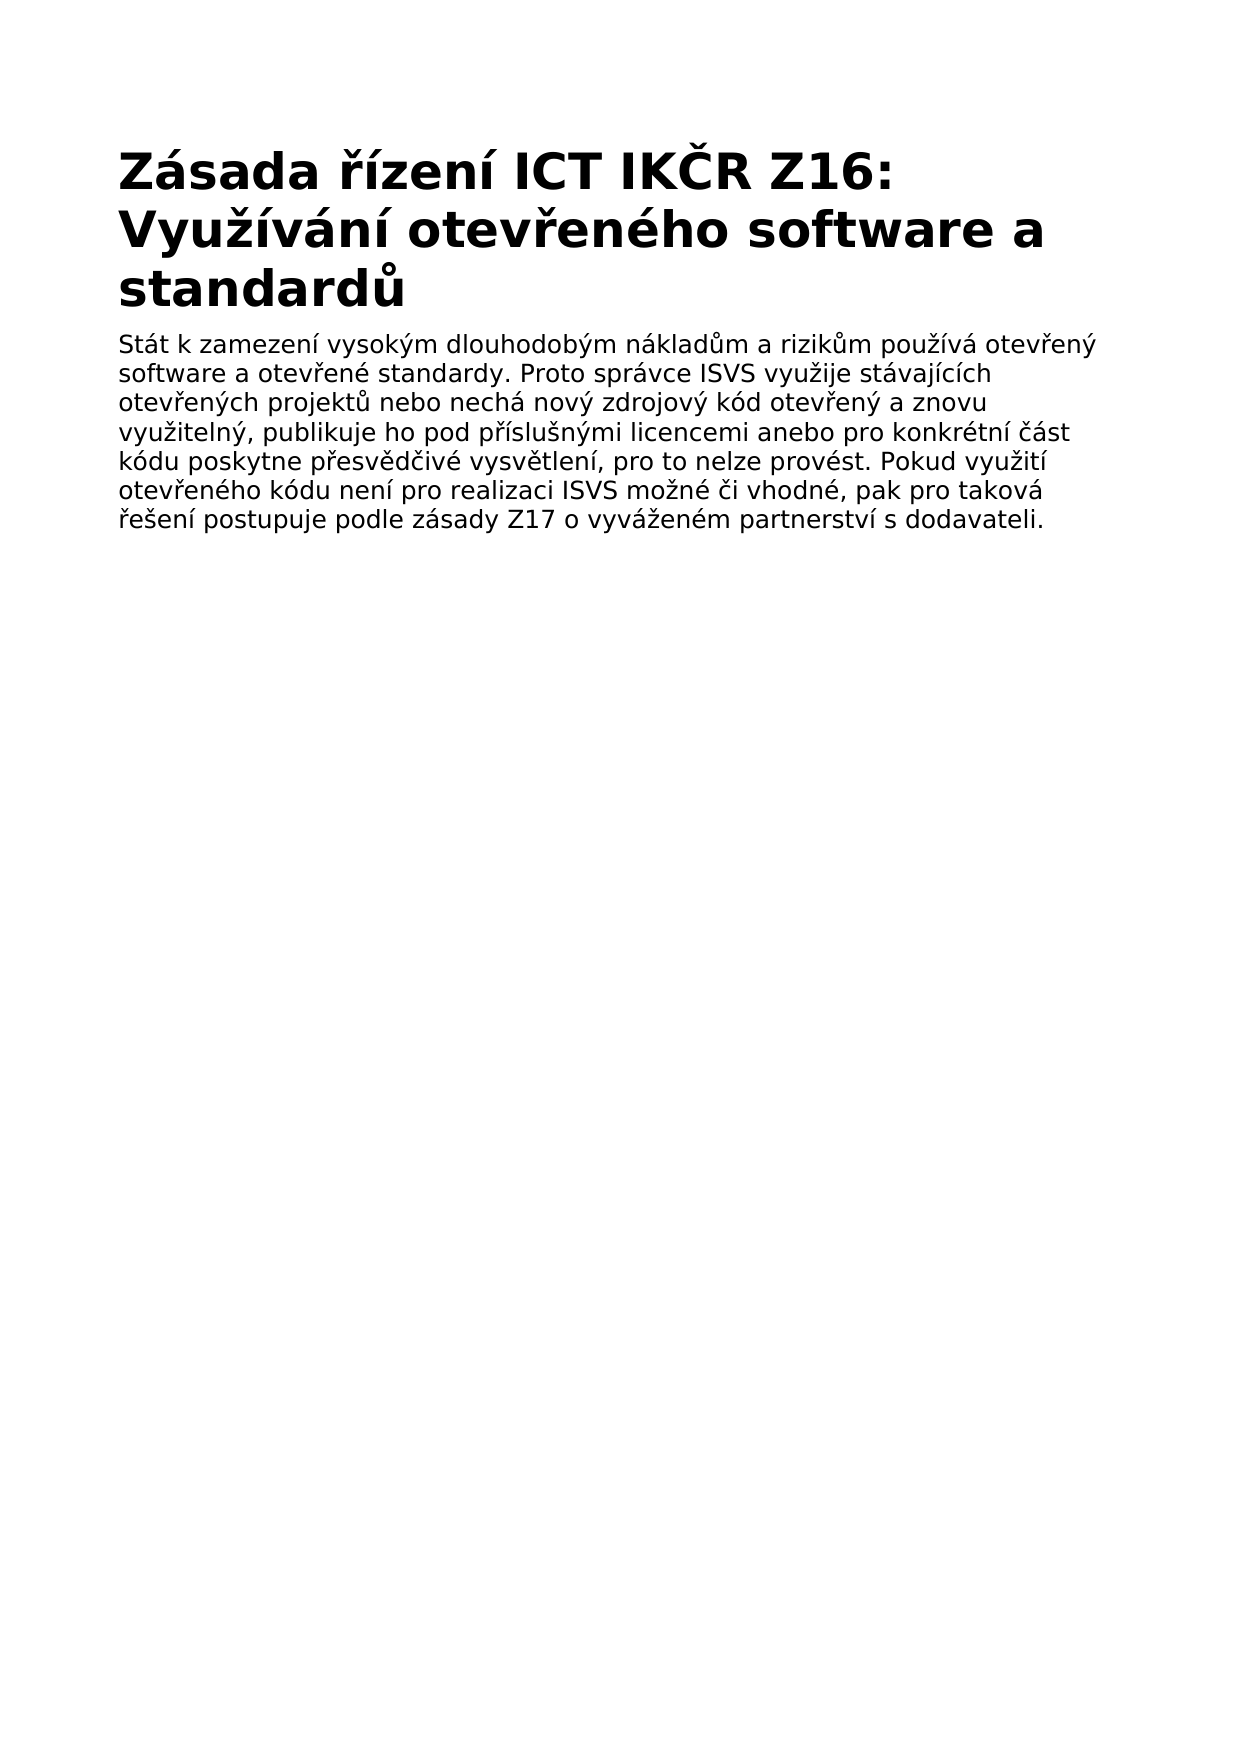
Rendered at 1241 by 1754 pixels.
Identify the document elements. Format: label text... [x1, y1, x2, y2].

subtitle Zásada řízení ICT IKČR Z16: Využívání otevřeného software a standardů [118, 143, 1122, 318]
text Stát k zamezení vysokým dlouhodobým nákladům a rizikům používá otevřený software a otevřené standardy. Proto správce ISVS využije stávajících otevřených projektů nebo nechá nový zdrojový kód otevřený a znovu využitelný, publikuje ho pod příslušnými licencemi anebo pro konkrétní část kódu poskytne přesvědčivé vysvětlení, pro to nelze provést. Pokud využití otevřeného kódu není pro realizaci ISVS možné či vhodné, pak pro taková řešení postupuje podle zásady Z17 o vyváženém partnerství s dodavateli. [118, 330, 1122, 534]
